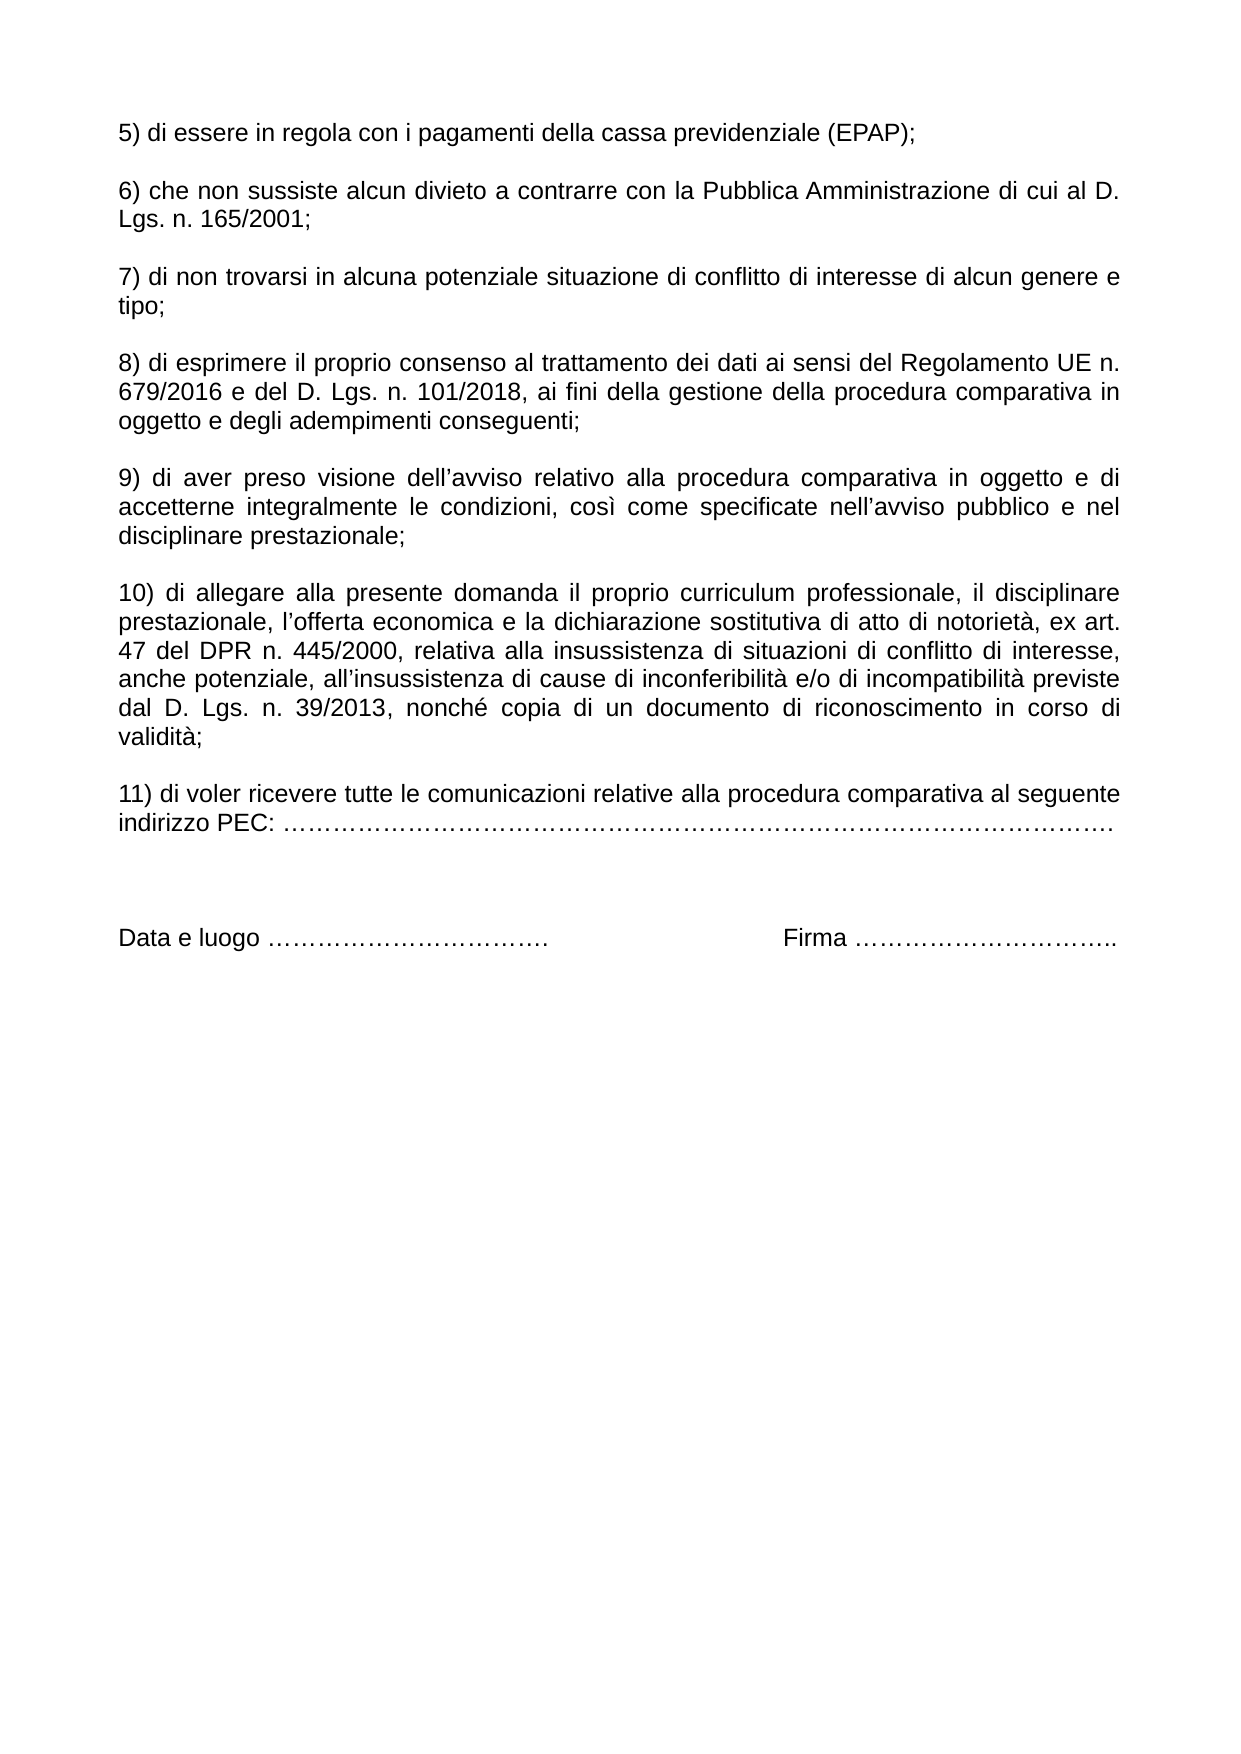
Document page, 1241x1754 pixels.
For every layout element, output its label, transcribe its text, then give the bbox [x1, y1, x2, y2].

text Data e luogo ……………………………. Firma ………………………….. [118, 923, 1122, 952]
text 11) di voler ricevere tutte le comunicazioni relative alla procedura comparativa al seguente indirizzo PEC: ………………………………………………………………………………………. [118, 779, 1122, 837]
text 10) di allegare alla presente domanda il proprio curriculum professionale, il disciplinare prestazionale, l’offerta economica e la dichiarazione sostitutiva di atto di notorietà, ex art. 47 del DPR n. 445/2000, relativa alla insussistenza di situazioni di conflitto di interesse, anche potenziale, all’insussistenza di cause di inconferibilità e/o di incompatibilità previste dal D. Lgs. n. 39/2013, nonché copia di un documento di riconoscimento in corso di validità; [118, 578, 1122, 751]
text 9) di aver preso visione dell’avviso relativo alla procedura comparativa in oggetto e di accetterne integralmente le condizioni, così come specificate nell’avviso pubblico e nel disciplinare prestazionale; [118, 463, 1122, 549]
text 7) di non trovarsi in alcuna potenziale situazione di conflitto di interesse di alcun genere e tipo; [118, 262, 1122, 319]
text 6) che non sussiste alcun divieto a contrarre con la Pubblica Amministrazione di cui al D. Lgs. n. 165/2001; [118, 176, 1122, 233]
text 8) di esprimere il proprio consenso al trattamento dei dati ai sensi del Regolamento UE n. 679/2016 e del D. Lgs. n. 101/2018, ai fini della gestione della procedura comparativa in oggetto e degli adempimenti conseguenti; [118, 348, 1122, 434]
text 5) di essere in regola con i pagamenti della cassa previdenziale (EPAP); [118, 118, 1122, 147]
